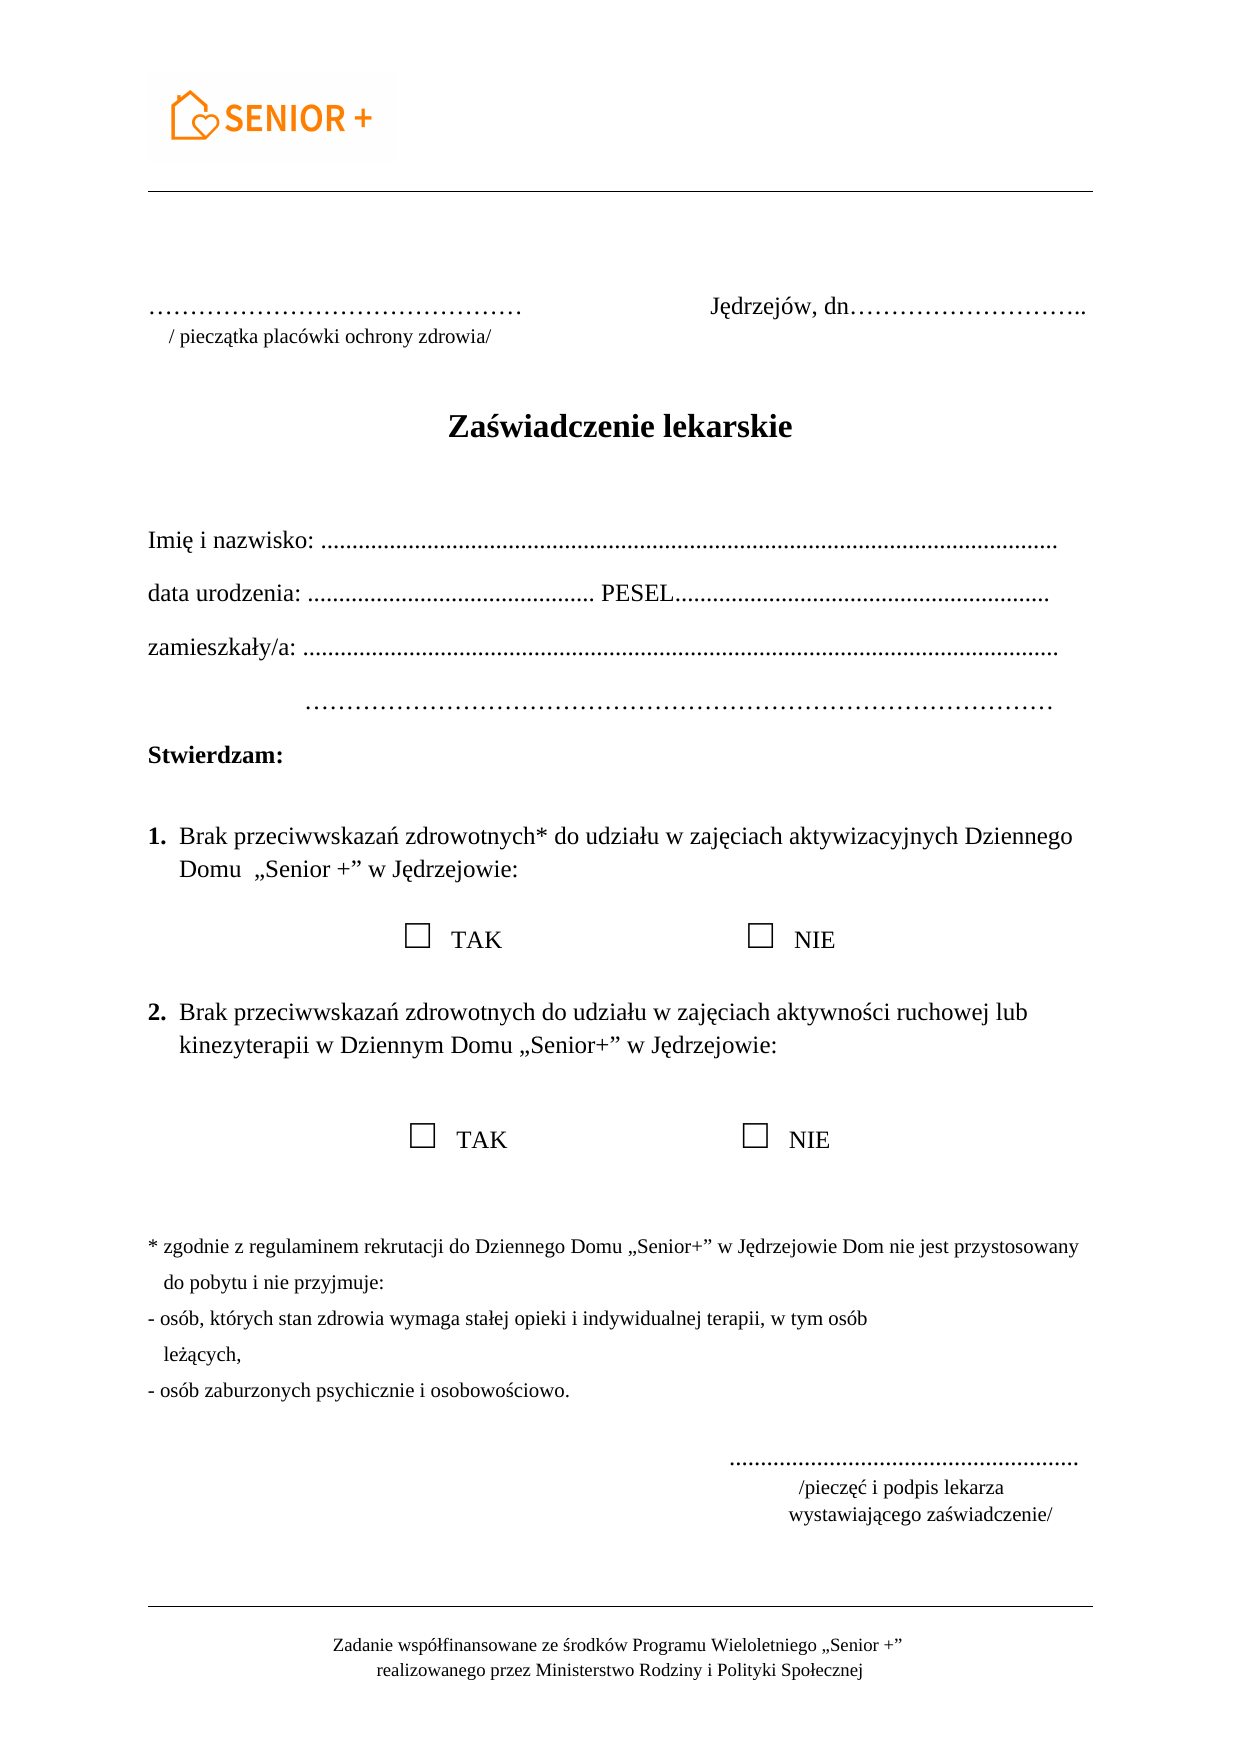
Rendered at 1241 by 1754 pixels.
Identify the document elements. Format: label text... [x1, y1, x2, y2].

text 1. Brak przeciwwskazań zdrowotnych* do udziału w zajęciach aktywizacyjnych Dziennego [148, 821, 1093, 850]
text ........................................................ [148, 1442, 1093, 1470]
text kinezyterapii w Dziennym Domu „Senior+” w Jędrzejowie: [148, 1030, 1093, 1058]
text ……………………………………………………………………………… [148, 686, 1093, 715]
text / pieczątka placówki ochrony zdrowia/ [148, 324, 1093, 348]
text zamieszkały/a: ......................................................................................................................... [148, 632, 1093, 661]
text - osób zaburzonych psychicznie i osobowościowo. [148, 1378, 1093, 1402]
text wystawiającego zaświadczenie/ [148, 1502, 1093, 1526]
text /pieczęć i podpis lekarza [148, 1474, 1093, 1499]
text - osób, których stan zdrowia wymaga stałej opieki i indywidualnej terapii, w tym osób [148, 1306, 1093, 1330]
text Stwierdzam: [148, 740, 1093, 769]
text □ TAK □ NIE [148, 909, 1093, 957]
text do pobytu i nie przyjmuje: [148, 1270, 1093, 1294]
text data urodzenia: .............................................. PESEL............................................................ [148, 578, 1093, 607]
text Domu „Senior +” w Jędrzejowie: [148, 854, 1093, 883]
text 2. Brak przeciwwskazań zdrowotnych do udziału w zajęciach aktywności ruchowej lub [148, 997, 1093, 1026]
text Imię i nazwisko: ...................................................................................................................... [148, 525, 1093, 553]
text Zaświadczenie lekarskie [148, 406, 1093, 444]
text □ TAK □ NIE [148, 1109, 1093, 1157]
text leżących, [148, 1342, 1093, 1366]
text * zgodnie z regulaminem rekrutacji do Dziennego Domu „Senior+” w Jędrzejowie Dom nie jest przystosowany [148, 1234, 1093, 1258]
text ……………………………………… Jędrzejów, dn……………………….. [148, 291, 1093, 320]
